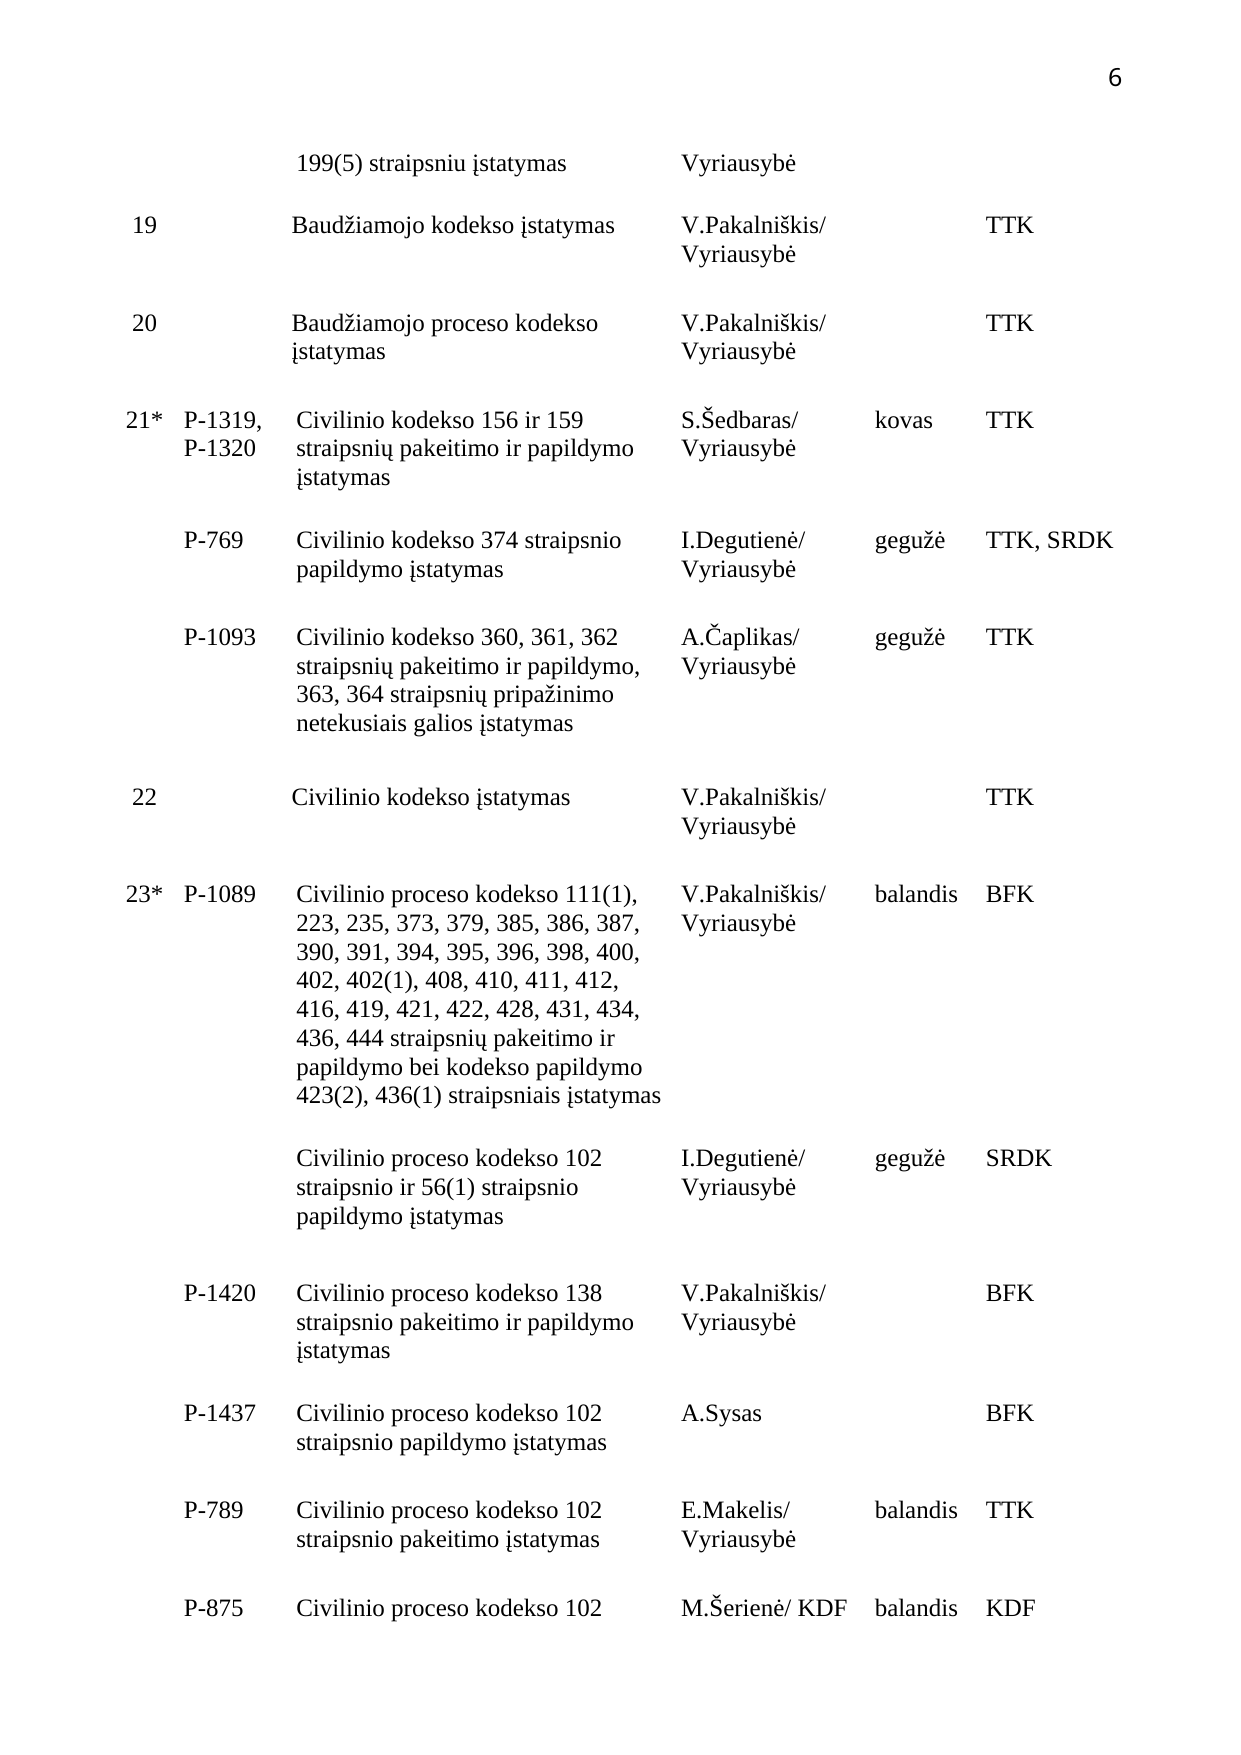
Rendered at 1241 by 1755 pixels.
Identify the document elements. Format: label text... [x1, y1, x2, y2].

table_cell P-1437 [181, 1399, 278, 1461]
table_cell 19 [118, 211, 170, 273]
table_cell TTK [983, 211, 1150, 273]
table_cell [1150, 554, 1167, 588]
table_cell [972, 1399, 982, 1461]
table_cell [118, 1593, 170, 1636]
table_cell [118, 1496, 170, 1558]
table_cell [858, 1143, 871, 1244]
table_cell [858, 274, 972, 308]
table_cell E.Makelis/ Vyriausybė [678, 1496, 857, 1558]
table_cell gegužė [871, 1143, 972, 1244]
table_cell [278, 371, 667, 405]
table_cell [668, 622, 678, 748]
table_cell [1150, 308, 1167, 371]
table_cell [118, 1399, 170, 1461]
table_cell [668, 405, 678, 491]
table_cell [668, 1593, 678, 1636]
table_cell [118, 274, 170, 308]
table_cell [858, 1593, 871, 1636]
table_cell gegužė [871, 622, 972, 748]
table_cell P-789 [181, 1496, 278, 1558]
table_cell [170, 274, 278, 308]
table_cell kovas [871, 405, 972, 491]
table_cell TTK [983, 308, 1150, 371]
table_cell [170, 148, 181, 176]
table_cell [668, 211, 678, 273]
table_cell Civilinio kodekso 374 straipsnio papildymo įstatymas [293, 525, 667, 588]
table_cell Civilinio proceso kodekso 102 straipsnio ir 56(1) straipsnio papildymo įstatymas [293, 1143, 667, 1244]
table_cell [668, 1399, 678, 1461]
table_cell [972, 1143, 982, 1244]
table_cell [118, 148, 170, 176]
table_cell gegužė [871, 525, 972, 588]
table_cell [858, 845, 972, 879]
table_cell [278, 525, 293, 588]
table_cell [871, 308, 972, 371]
table_cell BFK [983, 879, 1150, 1109]
table_cell [668, 1143, 678, 1244]
table_cell P-875 [181, 1593, 278, 1636]
table_cell [170, 211, 278, 273]
table_cell [278, 622, 293, 748]
table_cell [170, 1143, 278, 1244]
table_cell [972, 308, 982, 371]
table_cell [278, 1593, 293, 1636]
table_cell [181, 148, 278, 176]
table_cell [170, 879, 181, 1109]
table_cell TTK [983, 622, 1150, 748]
table_cell [972, 211, 982, 273]
table_cell [118, 622, 170, 748]
table_cell [972, 622, 982, 748]
table_cell A.Sysas [678, 1399, 857, 1461]
table_cell P-1089 [181, 879, 278, 1109]
table_cell [170, 1399, 181, 1461]
table_cell [278, 845, 667, 879]
table_cell Baudžiamojo proceso kodekso įstatymas [288, 308, 667, 371]
table_cell [118, 1278, 170, 1364]
table_cell [1150, 148, 1167, 176]
table_cell V.Pakalniškis/ Vyriausybė [678, 879, 857, 1109]
table_cell [278, 405, 293, 491]
table_cell 21* [118, 405, 170, 491]
table_cell [1150, 211, 1167, 273]
table_cell balandis [871, 1593, 972, 1636]
table_cell [1150, 1621, 1167, 1636]
table_cell [972, 879, 982, 1109]
table_cell balandis [871, 1496, 972, 1558]
table_cell [668, 308, 678, 371]
table_cell [668, 782, 678, 845]
table_cell [170, 845, 278, 879]
table_cell TTK [983, 782, 1150, 845]
table_cell V.Pakalniškis/ Vyriausybė [678, 308, 857, 371]
table_cell Civilinio kodekso 360, 361, 362 straipsnių pakeitimo ir papildymo, 363, 364 straipsnių pripažinimo netekusiais galios įstatymas [293, 622, 667, 748]
table_cell [1150, 1524, 1167, 1558]
table_cell TTK [983, 405, 1150, 491]
table_cell [858, 148, 871, 176]
table_cell [858, 1399, 871, 1461]
table_cell [972, 1278, 982, 1364]
table_cell [858, 1278, 871, 1364]
table_cell [278, 274, 667, 308]
table_cell [1150, 651, 1167, 748]
table_cell BFK [983, 1278, 1150, 1364]
table_cell [278, 1278, 293, 1364]
table_cell [1150, 845, 1167, 879]
table_cell V.Pakalniškis/ Vyriausybė [678, 782, 857, 845]
table_cell [118, 1143, 170, 1244]
table_cell SRDK [983, 1143, 1150, 1244]
table_cell [278, 211, 288, 273]
table_cell [983, 148, 1150, 176]
table_cell [278, 148, 293, 176]
table_cell [972, 845, 1150, 879]
table_cell P-1319, P-1320 [181, 405, 278, 491]
table_cell [1150, 433, 1167, 491]
table_cell balandis [871, 879, 972, 1109]
table_cell [668, 525, 678, 588]
table_cell [1150, 782, 1167, 845]
table_cell BFK [983, 1399, 1150, 1461]
table_cell [1150, 1172, 1167, 1244]
table_cell [1150, 908, 1167, 1109]
table_cell [170, 525, 181, 588]
table_cell [118, 845, 170, 879]
table_cell [278, 1143, 293, 1244]
table_cell M.Šerienė/ KDF [678, 1593, 857, 1636]
table_cell 23* [118, 879, 170, 1109]
table_cell [858, 622, 871, 748]
table_cell S.Šedbaras/ Vyriausybė [678, 405, 857, 491]
table_cell [972, 525, 982, 588]
table_cell [972, 148, 982, 176]
table_cell [871, 148, 972, 176]
table_cell [858, 1496, 871, 1558]
table_cell [118, 525, 170, 588]
table_cell [278, 879, 293, 1109]
table_cell [972, 274, 1150, 308]
table_cell [972, 1593, 982, 1636]
table_cell [668, 148, 678, 176]
table_cell 20 [118, 308, 170, 371]
table_cell [170, 622, 181, 748]
table_cell [278, 308, 288, 371]
table_cell A.Čaplikas/ Vyriausybė [678, 622, 857, 748]
table_cell [278, 1399, 293, 1461]
table_cell P-769 [181, 525, 278, 588]
table_cell [1150, 274, 1167, 308]
table_cell [858, 782, 871, 845]
table_cell [278, 782, 288, 845]
table_cell [972, 405, 982, 491]
table_cell [278, 1496, 293, 1558]
table_cell [170, 371, 278, 405]
table_cell [871, 1278, 972, 1364]
table_cell [668, 1278, 678, 1364]
table_cell TTK [983, 1496, 1150, 1558]
table_cell [170, 308, 278, 371]
table_cell V.Pakalniškis/ Vyriausybė [678, 211, 857, 273]
table_cell [170, 1593, 181, 1636]
table_cell [170, 405, 181, 491]
table_cell KDF [983, 1593, 1150, 1636]
table_cell [972, 371, 1150, 405]
table_cell [118, 371, 170, 405]
table_cell [858, 308, 871, 371]
table_cell [668, 1496, 678, 1558]
table_cell Civilinio proceso kodekso 102 straipsnio papildymo įstatymas [293, 1399, 667, 1461]
table_cell [668, 274, 857, 308]
table_cell [170, 1278, 181, 1364]
table_cell [1150, 1427, 1167, 1461]
table_cell [668, 845, 857, 879]
table_cell I.Degutienė/ Vyriausybė [678, 525, 857, 588]
table_cell V.Pakalniškis/ Vyriausybė [678, 1278, 857, 1364]
table_cell Civilinio proceso kodekso 102 straipsnio pakeitimo įstatymas [293, 1593, 667, 1636]
table_cell [1150, 371, 1167, 405]
table_cell [858, 879, 871, 1109]
table_cell [170, 1496, 181, 1558]
table_cell [668, 371, 857, 405]
table_cell Civilinio kodekso įstatymas [288, 782, 667, 845]
table_cell [972, 1496, 982, 1558]
table_cell [871, 782, 972, 845]
table_cell 22 [118, 782, 170, 845]
table_cell P-1420 [181, 1278, 278, 1364]
table_cell TTK, SRDK [983, 525, 1150, 588]
table_cell P-1093 [181, 622, 278, 748]
table_cell I.Degutienė/ Vyriausybė [678, 1143, 857, 1244]
table_cell [858, 211, 871, 273]
table_cell Civilinio proceso kodekso 102 straipsnio pakeitimo įstatymas [293, 1496, 667, 1558]
table_cell [858, 371, 972, 405]
table_cell [668, 879, 678, 1109]
table_cell [871, 1399, 972, 1461]
table_cell [1150, 1307, 1167, 1364]
table_cell [871, 211, 972, 273]
table_cell [170, 782, 278, 845]
table_cell [858, 405, 871, 491]
table_cell [858, 525, 871, 588]
table_cell [972, 782, 982, 845]
table_cell Baudžiamojo kodekso įstatymas [288, 211, 667, 273]
